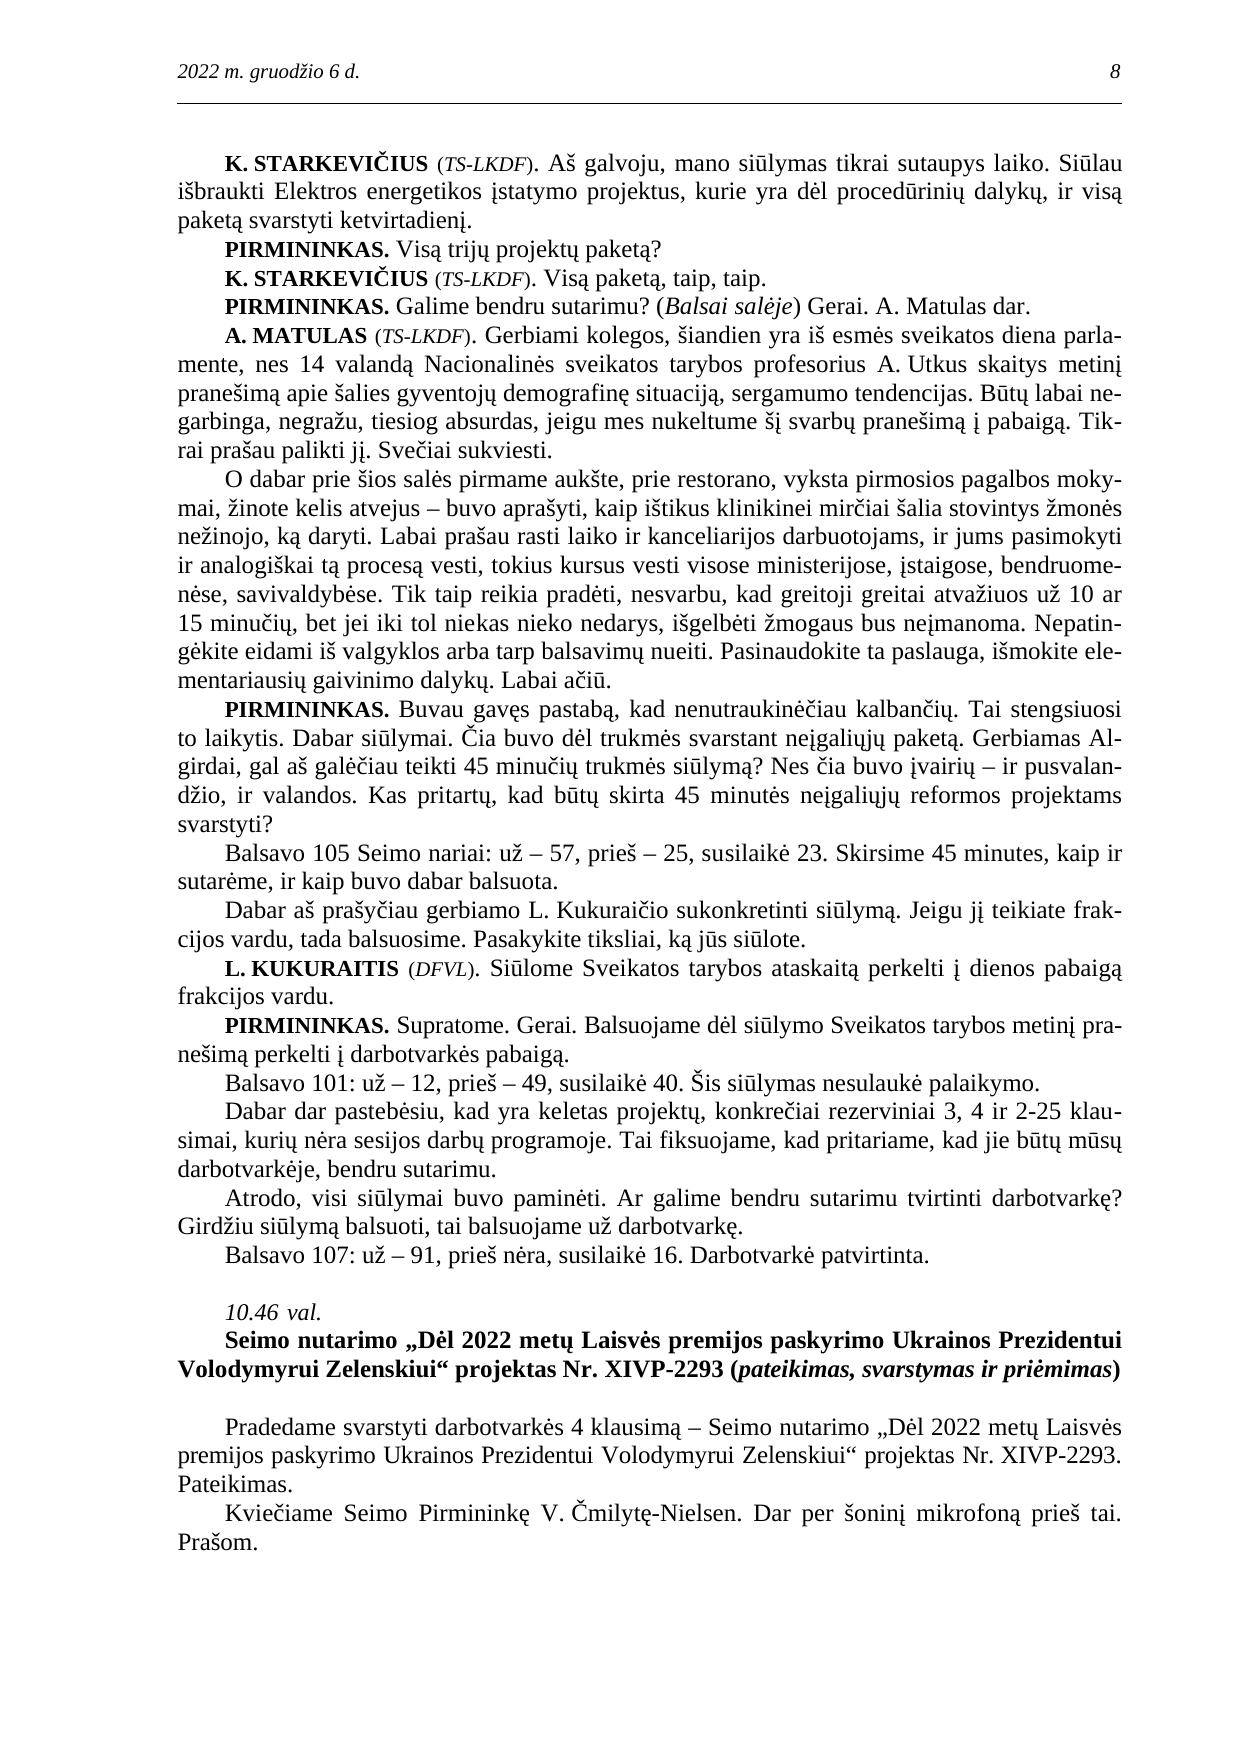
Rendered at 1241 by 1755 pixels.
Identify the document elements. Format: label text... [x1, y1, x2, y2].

text 10.46 val. [224, 1298, 1122, 1325]
text K. STARKEVIČIUS (TS-LKDF). Aš gal­vo­ju, ma­no siū­ly­mas tik­rai su­tau­pys lai­ko. Siū­lau iš­brauk­ti Elek­tros ener­ge­ti­kos įsta­ty­mo pro­jek­tus, ku­rie yra dėl pro­ce­dū­ri­nių da­ly­kų, ir vi­są pa­ke­tą svars­ty­ti ket­vir­ta­die­nį. [177, 148, 1122, 234]
text PIRMININKAS. Ga­li­me ben­dru su­ta­ri­mu? (Bal­sai sa­lė­je) Ge­rai. A. Ma­tu­las dar. [177, 291, 1122, 320]
text PIRMININKAS. Bu­vau ga­vęs pa­sta­bą, kad ne­nu­trau­ki­nė­čiau kal­ban­čių. Tai steng­siuo­si to lai­ky­tis. Da­bar siū­ly­mai. Čia bu­vo dėl truk­mės svars­tant ne­įga­lių­jų pa­ke­tą. Ger­bia­mas Al­gir­dai, gal aš ga­lė­čiau teik­ti 45 mi­nu­čių truk­mės siū­ly­mą? Nes čia bu­vo įvai­rių – ir pus­va­lan­džio, ir va­lan­dos. Kas pri­tar­tų, kad bū­tų skir­ta 45 mi­nu­tės ne­įga­lių­jų re­for­mos pro­jek­tams svars­ty­ti? [177, 694, 1122, 838]
text Da­bar aš pra­šy­čiau ger­bia­mo L. Ku­ku­rai­čio su­kon­kre­tin­ti siū­ly­mą. Jei­gu jį tei­kia­te frak­ci­jos var­du, ta­da bal­suo­si­me. Pa­sa­ky­ki­te tiks­liai, ką jūs siū­lo­te. [177, 895, 1122, 953]
text At­ro­do, vi­si siū­ly­mai bu­vo pa­mi­nė­ti. Ar ga­li­me ben­dru su­ta­ri­mu tvir­tin­ti dar­bo­tvarkę? Gir­džiu siū­ly­mą bal­suo­ti, tai bal­suo­ja­me už dar­bo­tvarkę. [177, 1183, 1122, 1240]
text Kvie­čia­me Sei­mo Pir­mi­nin­kę V. Čmi­ly­tę-Niel­sen. Dar per šo­ni­nį mik­ro­fo­ną prieš tai. Pra­šom. [177, 1498, 1122, 1555]
text Sei­mo nu­ta­ri­mo „Dėl 2022 me­tų Lais­vės pre­mi­jos pa­sky­ri­mo Uk­rai­nos Pre­zi­den­tui Vo­lo­dy­my­rui Ze­lens­kiui“ pro­jek­tas Nr. XIVP-2293 (pa­tei­ki­mas, svars­ty­mas ir pri­ėmi­mas) [177, 1325, 1122, 1383]
text Bal­sa­vo 107: už – 91, prieš nė­ra, su­si­lai­kė 16. Dar­bo­tvarkė pa­tvir­tin­ta. [177, 1240, 1122, 1269]
text PIRMININKAS. Su­pra­to­me. Ge­rai. Bal­suo­ja­me dėl siū­ly­mo Svei­ka­tos ta­ry­bos me­ti­nį pra­ne­ši­mą per­kel­ti į dar­bo­tvarkės pa­bai­gą. [177, 1010, 1122, 1068]
text O da­bar prie šios sa­lės pir­ma­me aukš­te, prie res­to­ra­no, vyks­ta pir­mo­sios pa­gal­bos mo­ky­mai, ži­no­te ke­lis at­ve­jus – bu­vo ap­ra­šy­ti, kaip iš­ti­kus kli­ni­ki­nei mir­čiai ša­lia sto­vin­tys žmo­nės ne­ži­no­jo, ką da­ry­ti. La­bai pra­šau ras­ti lai­ko ir kan­ce­lia­ri­jos dar­buo­to­jams, ir jums pa­si­mo­ky­ti ir ana­lo­giš­kai tą pro­ce­są ves­ti, to­kius kur­sus ves­ti vi­so­se mi­nis­te­ri­jo­se, įstai­go­se, ben­druo­me­nė­se, sa­vi­val­dy­bė­se. Tik taip rei­kia pra­dė­ti, ne­svar­bu, kad grei­to­ji grei­tai at­va­žiuos už 10 ar 15 mi­nu­čių, bet jei iki tol nie­kas nie­ko ne­da­rys, iš­gel­bė­ti žmo­gaus bus ne­įma­no­ma. Ne­pa­tin­gė­ki­te ei­da­mi iš val­gyk­los ar­ba tarp bal­sa­vi­mų nu­ei­ti. Pa­si­nau­do­ki­te ta pa­slau­ga, iš­mo­ki­te ele­men­ta­riau­sių gai­vi­ni­mo da­ly­kų. La­bai ačiū. [177, 464, 1122, 694]
text L. KUKURAITIS (DFVL). Siū­lo­me Svei­ka­tos ta­ry­bos ata­skai­tą per­kel­ti į die­nos pa­bai­gą frak­ci­jos var­du. [177, 953, 1122, 1010]
text Bal­sa­vo 105 Sei­mo na­riai: už – 57, prieš – 25, su­si­lai­kė 23. Skir­si­me 45 mi­nu­tes, kaip ir su­ta­rė­me, ir kaip bu­vo da­bar bal­suo­ta. [177, 838, 1122, 895]
text A. MATULAS (TS-LKDF). Ger­bia­mi ko­le­gos, šian­dien yra iš es­mės svei­ka­tos die­na par­la­men­te, nes 14 va­lan­dą Na­cio­na­li­nės svei­ka­tos ta­ry­bos pro­fe­so­rius A. Ut­kus skai­tys me­ti­nį pra­ne­ši­mą apie ša­lies gy­ven­to­jų de­mo­gra­finę si­tu­a­ci­ją, ser­ga­mu­mo ten­den­ci­jas. Bū­tų la­bai ne­gar­bin­ga, ne­gra­žu, tie­siog ab­sur­das, jei­gu mes nu­kel­tu­me šį svar­bų pra­ne­ši­mą į pa­bai­gą. Tik­rai pra­šau pa­lik­ti jį. Sve­čiai su­kvies­ti. [177, 320, 1122, 464]
text PIRMININKAS. Vi­są tri­jų pro­jek­tų pa­ke­tą? [177, 234, 1122, 263]
text Bal­sa­vo 101: už – 12, prieš – 49, su­si­lai­kė 40. Šis siū­ly­mas ne­su­lau­kė pa­lai­ky­mo. [177, 1068, 1122, 1096]
text Pra­de­da­me svars­ty­ti dar­bo­tvarkės 4 klau­si­mą – Sei­mo nu­ta­ri­mo „Dėl 2022 me­tų Lais­vės pre­mi­jos pa­sky­ri­mo Uk­rai­nos Pre­zi­den­tui Vo­lo­dy­my­rui Ze­lens­kiui“ pro­jek­tas Nr. XIVP-2293. Pa­tei­ki­mas. [177, 1412, 1122, 1498]
text K. STARKEVIČIUS (TS-LKDF). Vi­są pa­ke­tą, taip, taip. [177, 263, 1122, 291]
text Da­bar dar pa­ste­bė­siu, kad yra ke­le­tas pro­jek­tų, kon­kre­čiai re­zer­vi­niai 3, 4 ir 2-25 klau­simai, ku­rių nė­ra se­si­jos dar­bų pro­gra­mo­je. Tai fik­suo­ja­me, kad pri­ta­ria­me, kad jie bū­tų mū­sų dar­bo­tvar­kė­je, ben­dru su­ta­ri­mu. [177, 1096, 1122, 1183]
